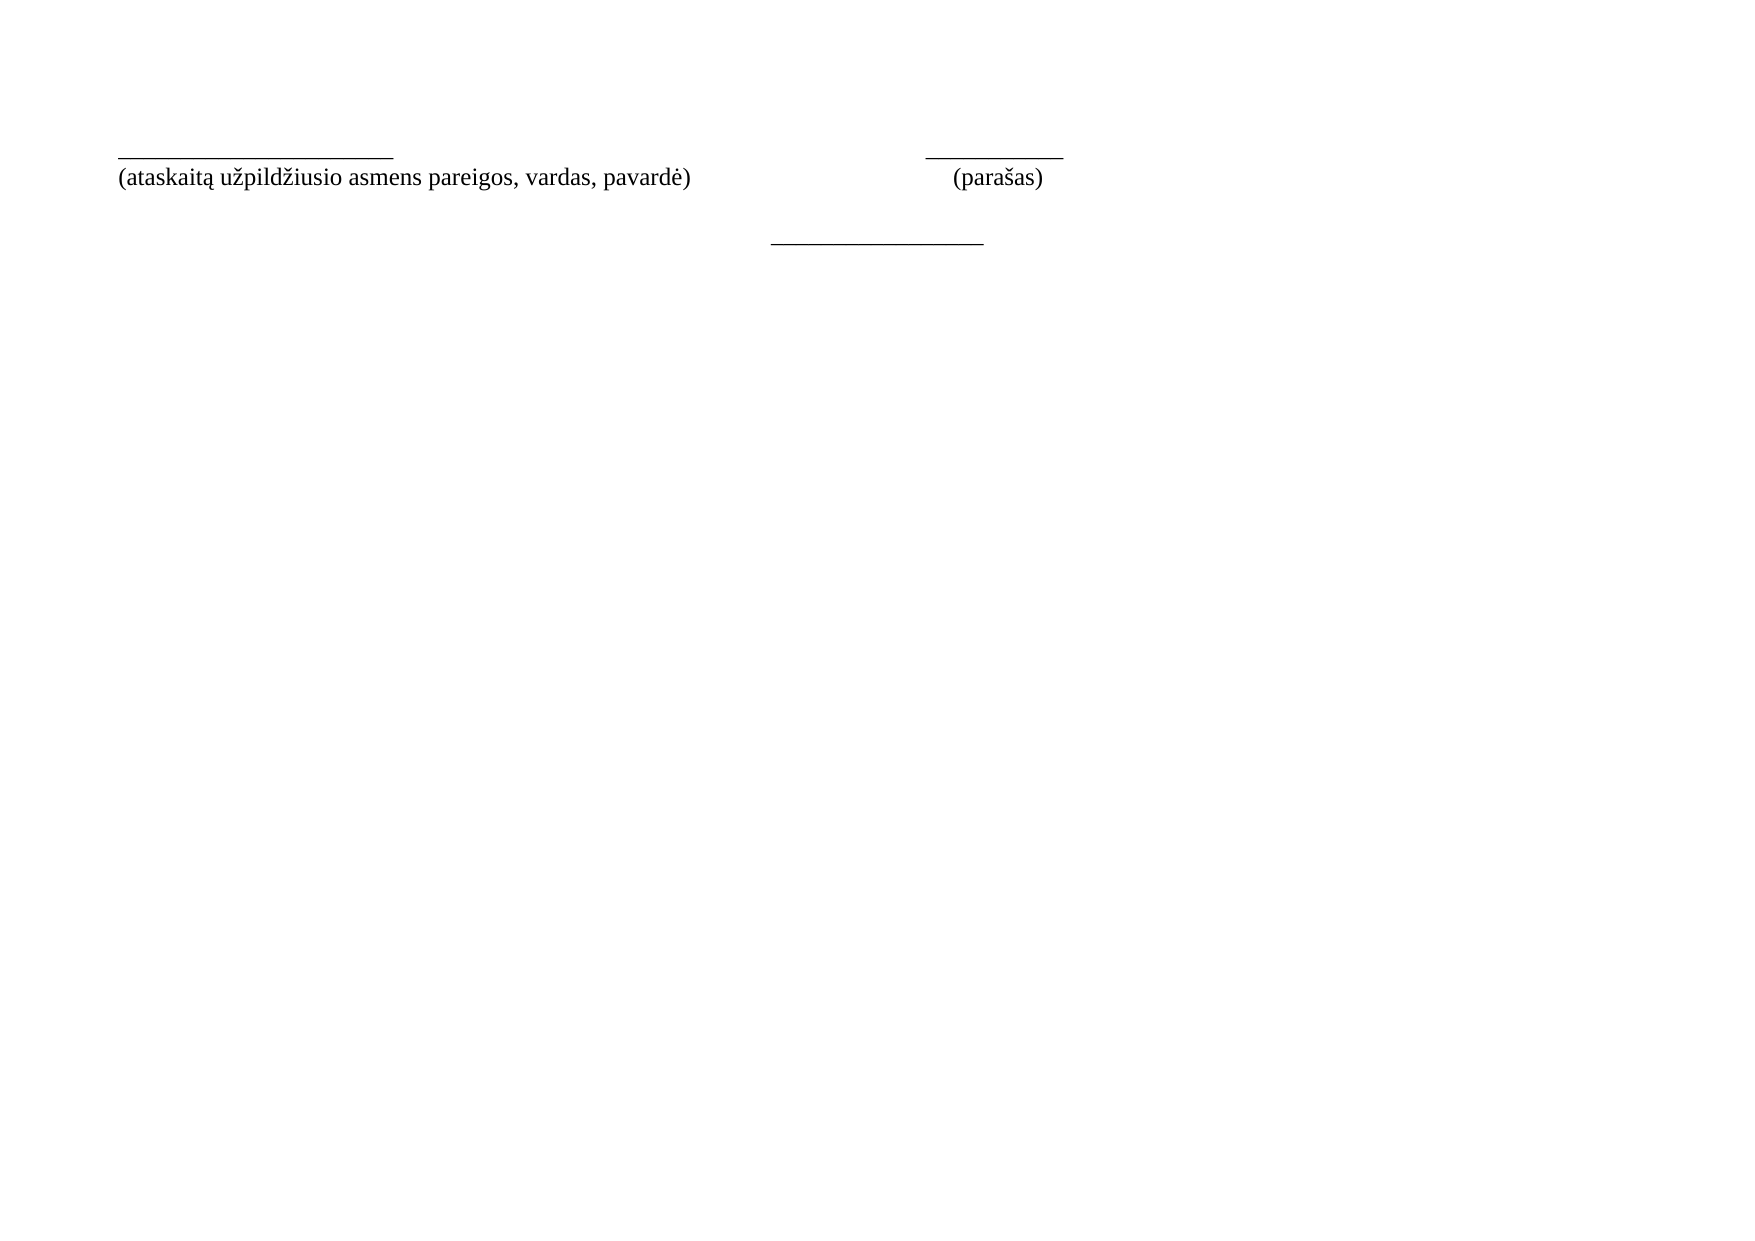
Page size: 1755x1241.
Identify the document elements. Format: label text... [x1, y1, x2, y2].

text (ataskaitą užpildžiusio asmens pareigos, vardas, pavardė) (parašas) [118, 162, 1636, 190]
text ______________________ ___________ [118, 133, 1636, 162]
text _________________ [118, 219, 1636, 248]
